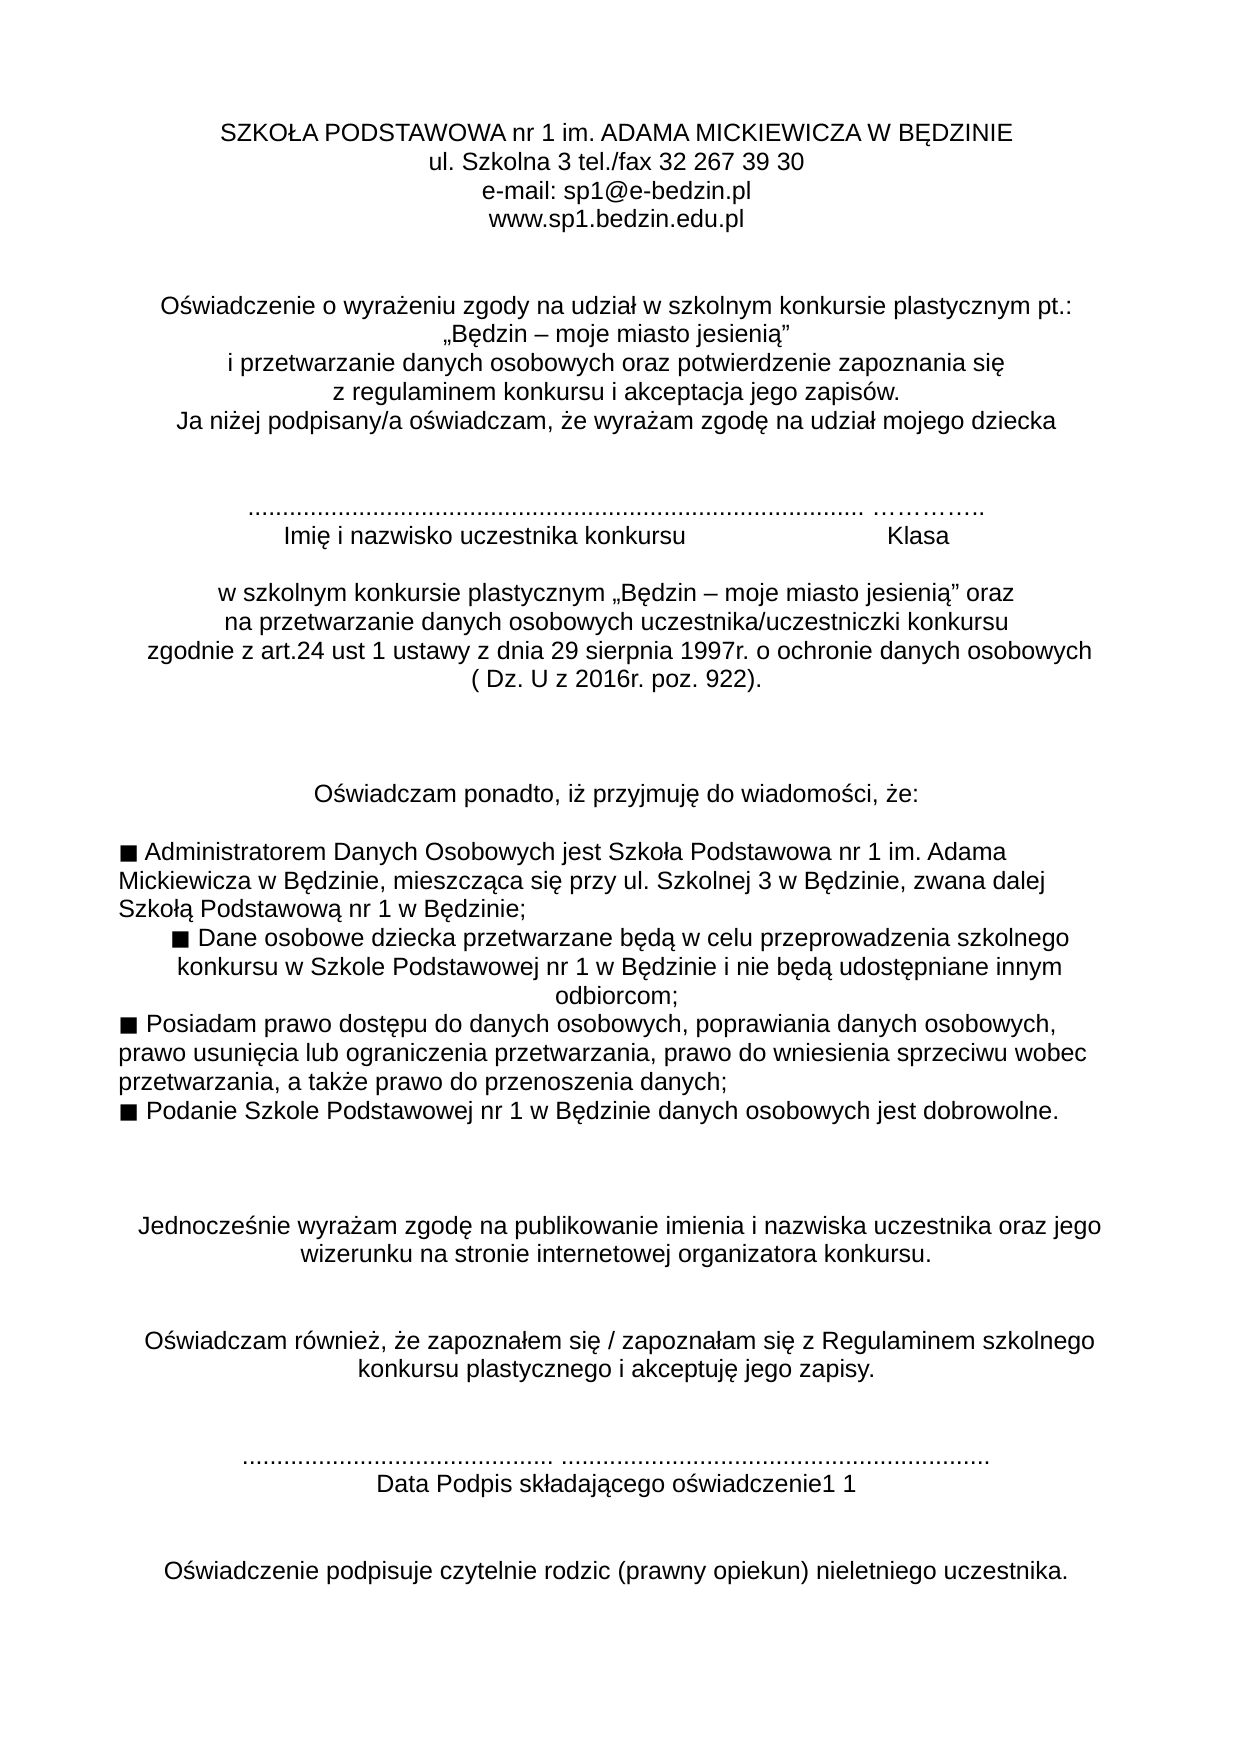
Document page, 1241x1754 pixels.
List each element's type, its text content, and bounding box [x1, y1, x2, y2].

text Oświadczam ponadto, iż przyjmuję do wiadomości, że: [118, 779, 1122, 808]
text ◼ Dane osobowe dziecka przetwarzane będą w celu przeprowadzenia szkolnego konkursu w Szkole Podstawowej nr 1 w Będzinie i nie będą udostępniane innym odbiorcom; [118, 923, 1122, 1009]
text e-mail: sp1@e-bedzin.pl [118, 176, 1122, 204]
text SZKOŁA PODSTAWOWA nr 1 im. ADAMA MICKIEWICZA W BĘDZINIE [118, 118, 1122, 147]
text ◼ Podanie Szkole Podstawowej nr 1 w Będzinie danych osobowych jest dobrowolne. [118, 1096, 1122, 1124]
text ◼ Posiadam prawo dostępu do danych osobowych, poprawiania danych osobowych, prawo usunięcia lub ograniczenia przetwarzania, prawo do wniesienia sprzeciwu wobec przetwarzania, a także prawo do przenoszenia danych; [118, 1009, 1122, 1096]
text ......................................................................................... ………….. [118, 492, 1122, 521]
text Oświadczenie o wyrażeniu zgody na udział w szkolnym konkursie plastycznym pt.: [118, 291, 1122, 319]
text www.sp1.bedzin.edu.pl [118, 204, 1122, 233]
text Jednocześnie wyrażam zgodę na publikowanie imienia i nazwiska uczestnika oraz jego wizerunku na stronie internetowej organizatora konkursu. [118, 1211, 1122, 1268]
text zgodnie z art.24 ust 1 ustawy z dnia 29 sierpnia 1997r. o ochronie danych osobowych ( Dz. U z 2016r. poz. 922). [118, 636, 1122, 693]
text z regulaminem konkursu i akceptacja jego zapisów. [118, 377, 1122, 406]
text Oświadczam również, że zapoznałem się / zapoznałam się z Regulaminem szkolnego konkursu plastycznego i akceptuję jego zapisy. [118, 1326, 1122, 1383]
text w szkolnym konkursie plastycznym „Będzin – moje miasto jesienią” oraz [118, 578, 1122, 607]
text ◼ Administratorem Danych Osobowych jest Szkoła Podstawowa nr 1 im. Adama Mickiewicza w Będzinie, mieszcząca się przy ul. Szkolnej 3 w Będzinie, zwana dalej Szkołą Podstawową nr 1 w Będzinie; [118, 837, 1122, 923]
text ............................................. .............................................................. [118, 1441, 1122, 1469]
text Data Podpis składającego oświadczenie1 1 [118, 1469, 1122, 1498]
text na przetwarzanie danych osobowych uczestnika/uczestniczki konkursu [118, 607, 1122, 636]
text Oświadczenie podpisuje czytelnie rodzic (prawny opiekun) nieletniego uczestnika. [118, 1556, 1122, 1584]
text i przetwarzanie danych osobowych oraz potwierdzenie zapoznania się [118, 348, 1122, 377]
text „Będzin – moje miasto jesienią” [118, 319, 1122, 348]
text Imię i nazwisko uczestnika konkursu Klasa [118, 521, 1122, 549]
text ul. Szkolna 3 tel./fax 32 267 39 30 [118, 147, 1122, 176]
text Ja niżej podpisany/a oświadczam, że wyrażam zgodę na udział mojego dziecka [118, 406, 1122, 434]
